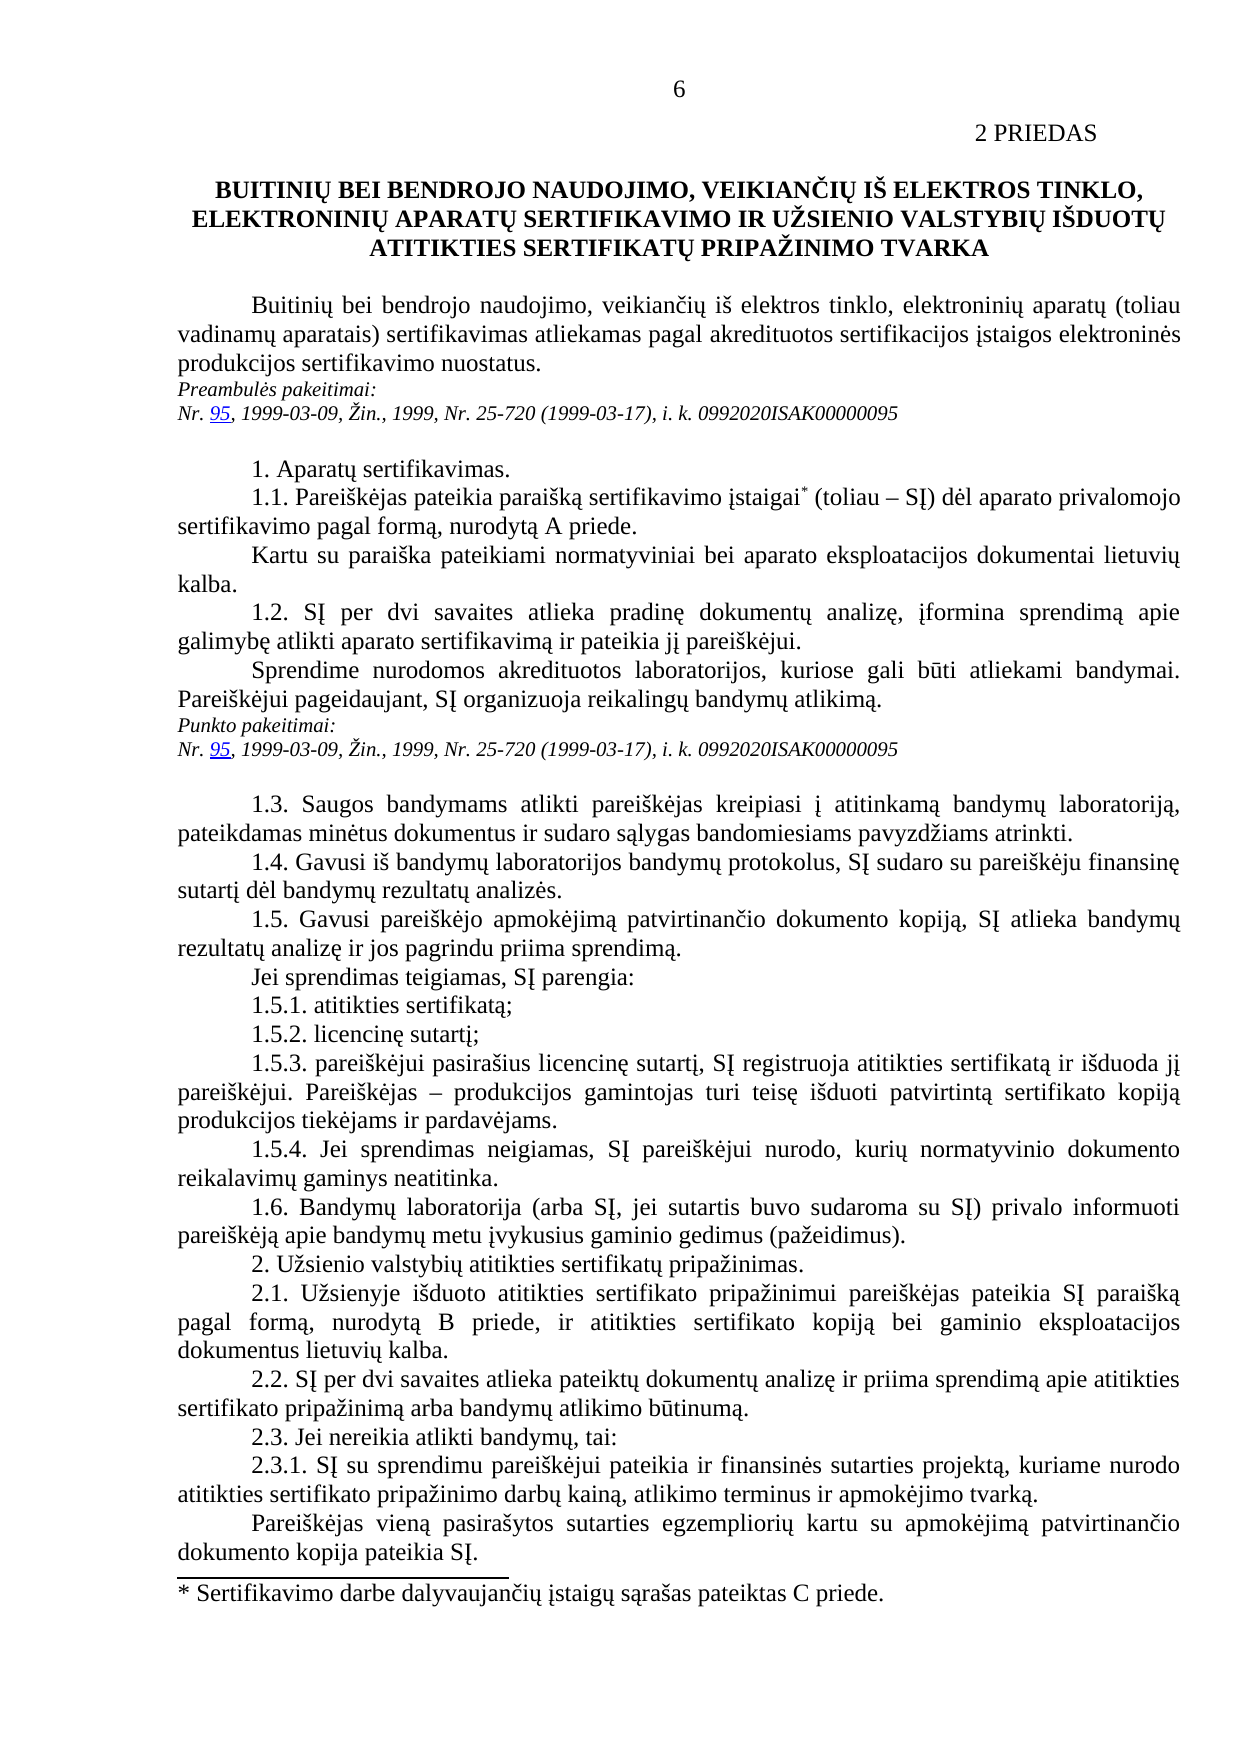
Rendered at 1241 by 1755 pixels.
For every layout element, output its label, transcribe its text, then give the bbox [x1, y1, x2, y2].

text Pareiškėjas vieną pasirašytos sutarties egzempliorių kartu su apmokėjimą patvirtinančio dokumento kopija pateikia SĮ. [177, 1508, 1181, 1566]
text Nr. 95, 1999-03-09, Žin., 1999, Nr. 25-720 (1999-03-17), i. k. 0992020ISAK00000095 [177, 401, 1181, 425]
text Sprendime nurodomos akredituotos laboratorijos, kuriose gali būti atliekami bandymai. Pareiškėjui pageidaujant, SĮ organizuoja reikalingų bandymų atlikimą. [177, 655, 1181, 712]
text Nr. 95, 1999-03-09, Žin., 1999, Nr. 25-720 (1999-03-17), i. k. 0992020ISAK00000095 [177, 737, 1181, 761]
text BUITINIŲ BEI BENDROJO NAUDOJIMO, VEIKIANČIŲ IŠ ELEKTROS TINKLO, ELEKTRONINIŲ APARATŲ SERTIFIKAVIMO IR UŽSIENIO VALSTYBIŲ IŠDUOTŲ ATITIKTIES SERTIFIKATŲ PRIPAŽINIMO TVARKA [177, 176, 1181, 262]
text 1.5.3. pareiškėjui pasirašius licencinę sutartį, SĮ registruoja atitikties sertifikatą ir išduoda jį pareiškėjui. Pareiškėjas – produkcijos gamintojas turi teisę išduoti patvirtintą sertifikato kopiją produkcijos tiekėjams ir pardavėjams. [177, 1048, 1181, 1134]
text Kartu su paraiška pateikiami normatyviniai bei aparato eksploatacijos dokumentai lietuvių kalba. [177, 540, 1181, 597]
text Punkto pakeitimai: [177, 712, 1181, 737]
text Preambulės pakeitimai: [177, 377, 1181, 401]
text Jei sprendimas teigiamas, SĮ parengia: [177, 962, 1181, 991]
text 1.5.4. Jei sprendimas neigiamas, SĮ pareiškėjui nurodo, kurių normatyvinio dokumento reikalavimų gaminys neatitinka. [177, 1134, 1181, 1192]
text 1.4. Gavusi iš bandymų laboratorijos bandymų protokolus, SĮ sudaro su pareiškėju finansinę sutartį dėl bandymų rezultatų analizės. [177, 847, 1181, 904]
text 1.2. SĮ per dvi savaites atlieka pradinę dokumentų analizę, įformina sprendimą apie galimybę atlikti aparato sertifikavimą ir pateikia jį pareiškėjui. [177, 597, 1181, 655]
text 2.2. SĮ per dvi savaites atlieka pateiktų dokumentų analizę ir priima sprendimą apie atitikties sertifikato pripažinimą arba bandymų atlikimo būtinumą. [177, 1364, 1181, 1422]
text Sertifikavimo darbe dalyvaujančių įstaigų sąrašas pateiktas C priede. [177, 1578, 1181, 1607]
text 2. Užsienio valstybių atitikties sertifikatų pripažinimas. [177, 1249, 1181, 1278]
text 1. Aparatų sertifikavimas. [177, 454, 1181, 482]
text 2.3. Jei nereikia atlikti bandymų, tai: [177, 1422, 1181, 1451]
text Buitinių bei bendrojo naudojimo, veikiančių iš elektros tinklo, elektroninių aparatų (toliau vadinamų aparatais) sertifikavimas atliekamas pagal akredituotos sertifikacijos įstaigos elektroninės produkcijos sertifikavimo nuostatus. [177, 291, 1181, 377]
text 2 PRIEDAS [974, 118, 1181, 147]
text 1.5.1. atitikties sertifikatą; [177, 991, 1181, 1019]
text 1.5.2. licencinę sutartį; [177, 1019, 1181, 1048]
text 1.6. Bandymų laboratorija (arba SĮ, jei sutartis buvo sudaroma su SĮ) privalo informuoti pareiškėją apie bandymų metu įvykusius gaminio gedimus (pažeidimus). [177, 1192, 1181, 1249]
text 1.3. Saugos bandymams atlikti pareiškėjas kreipiasi į atitinkamą bandymų laboratoriją, pateikdamas minėtus dokumentus ir sudaro sąlygas bandomiesiams pavyzdžiams atrinkti. [177, 789, 1181, 847]
text 1.5. Gavusi pareiškėjo apmokėjimą patvirtinančio dokumento kopiją, SĮ atlieka bandymų rezultatų analizę ir jos pagrindu priima sprendimą. [177, 904, 1181, 962]
text 1.1. Pareiškėjas pateikia paraišką sertifikavimo įstaigai (toliau – SĮ) dėl aparato privalomojo sertifikavimo pagal formą, nurodytą A priede. [177, 482, 1181, 540]
text 2.1. Užsienyje išduoto atitikties sertifikato pripažinimui pareiškėjas pateikia SĮ paraišką pagal formą, nurodytą B priede, ir atitikties sertifikato kopiją bei gaminio eksploatacijos dokumentus lietuvių kalba. [177, 1278, 1181, 1364]
text 2.3.1. SĮ su sprendimu pareiškėjui pateikia ir finansinės sutarties projektą, kuriame nurodo atitikties sertifikato pripažinimo darbų kainą, atlikimo terminus ir apmokėjimo tvarką. [177, 1451, 1181, 1508]
